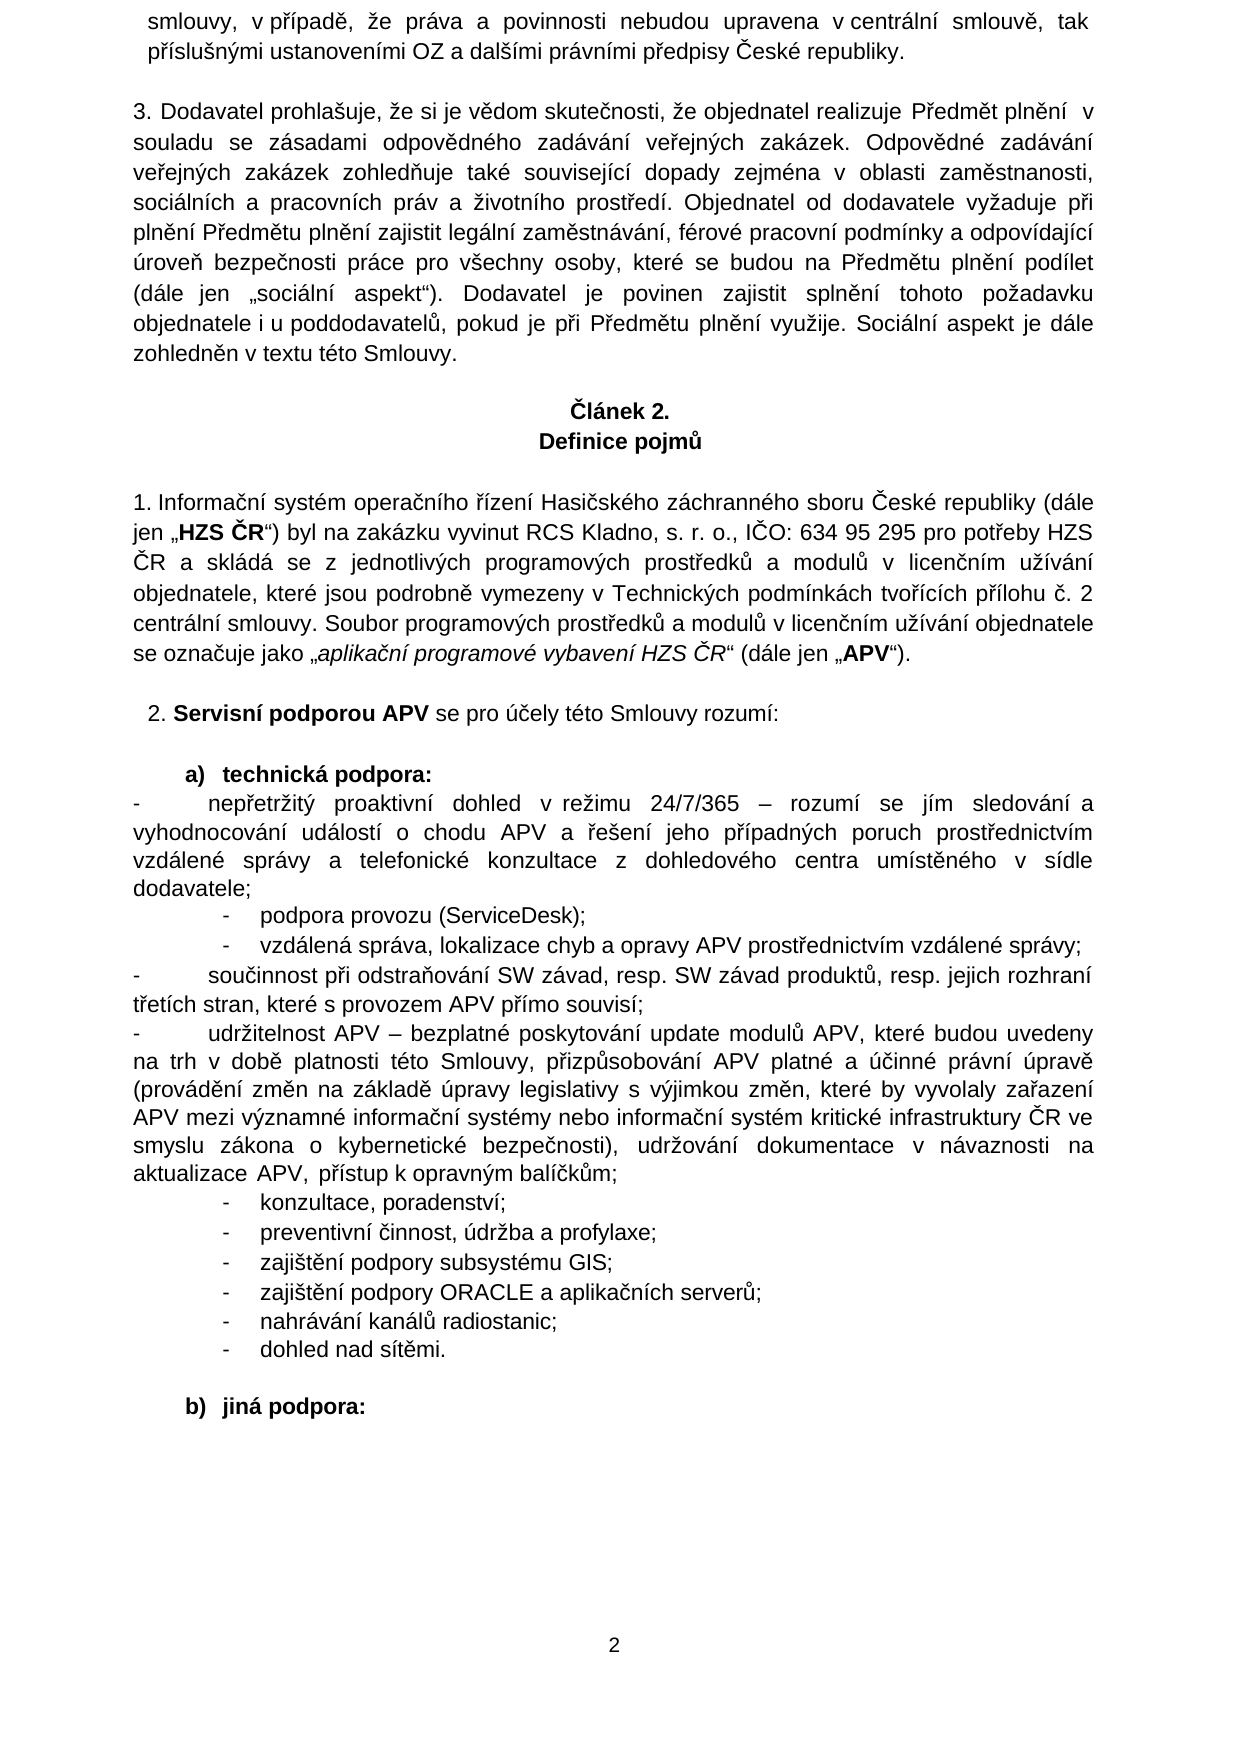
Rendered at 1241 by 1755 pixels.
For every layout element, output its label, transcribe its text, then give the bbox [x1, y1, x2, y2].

list udržitelnost APV – bezplatné poskytování update modulů APV, které budou uvedeny na trh v době platnosti této Smlouvy, přizpůsobování APV platné a účinné právní úpravě (provádění změn na základě úpravy legislativy s výjimkou změn, které by vyvolaly zařazení APV mezi významné informační systémy nebo informační systém kritické infrastruktury ČR ve smyslu zákona o kybernetické bezpečnosti), udržování dokumentace v návaznosti na aktualizace APV, přístup k opravným balíčkům; [133, 1019, 1094, 1186]
list nahrávání kanálů radiostanic; [222, 1307, 1108, 1335]
text Definice pojmů [156, 428, 1084, 454]
list technická podpora: [185, 761, 1108, 787]
list zajištění podpory subsystému GIS; [222, 1248, 1108, 1276]
text smlouvy, v případě, že práva a povinnosti nebudou upravena v centrální smlouvě, tak příslušnými ustanoveními OZ a dalšími právními předpisy České republiky. [147, 8, 1108, 64]
list konzultace, poradenství; [222, 1188, 1108, 1216]
list nepřetržitý proaktivní dohled v režimu 24/7/365 – rozumí se jím sledování a vyhodnocování událostí o chodu APV a řešení jeho případných poruch prostřednictvím vzdálené správy a telefonické konzultace z dohledového centra umístěného v sídle dodavatele; [133, 789, 1094, 901]
list jiná podpora: [185, 1393, 1108, 1419]
list Servisní podporou APV se pro účely této Smlouvy rozumí: [147, 700, 1108, 727]
list součinnost při odstraňování SW závad, resp. SW závad produktů, resp. jejich rozhraní třetích stran, které s provozem APV přímo souvisí; [133, 961, 1093, 1017]
list preventivní činnost, údržba a profylaxe; [222, 1218, 1108, 1246]
list Dodavatel prohlašuje, že si je vědom skutečnosti, že objednatel realizuje Předmět plnění v souladu se zásadami odpovědného zadávání veřejných zakázek. Odpovědné zadávání veřejných zakázek zohledňuje také související dopady zejména v oblasti zaměstnanosti, sociálních a pracovních práv a životního prostředí. Objednatel od dodavatele vyžaduje při plnění Předmětu plnění zajistit legální zaměstnávání, férové pracovní podmínky a odpovídající úroveň bezpečnosti práce pro všechny osoby, které se budou na Předmětu plnění podílet (dále jen „sociální aspekt“). Dodavatel je povinen zajistit splnění tohoto požadavku objednatele i u poddodavatelů, pokud je při Předmětu plnění využije. Sociální aspekt je dále zohledněn v textu této Smlouvy. [133, 98, 1094, 366]
subtitle Článek 2. [156, 398, 1084, 424]
list vzdálená správa, lokalizace chyb a opravy APV prostřednictvím vzdálené správy; [222, 931, 1108, 959]
list podpora provozu (ServiceDesk); [222, 903, 1108, 929]
list Informační systém operačního řízení Hasičského záchranného sboru České republiky (dále jen „HZS ČR“) byl na zakázku vyvinut RCS Kladno, s. r. o., IČO: 634 95 295 pro potřeby HZS ČR a skládá se z jednotlivých programových prostředků a modulů v licenčním užívání objednatele, které jsou podrobně vymezeny v Technických podmínkách tvořících přílohu č. 2 centrální smlouvy. Soubor programových prostředků a modulů v licenčním užívání objednatele se označuje jako „aplikační programové vybavení HZS ČR“ (dále jen „APV“). [133, 489, 1094, 666]
list dohled nad sítěmi. [222, 1336, 1108, 1364]
list zajištění podpory ORACLE a aplikačních serverů; [222, 1278, 1108, 1306]
